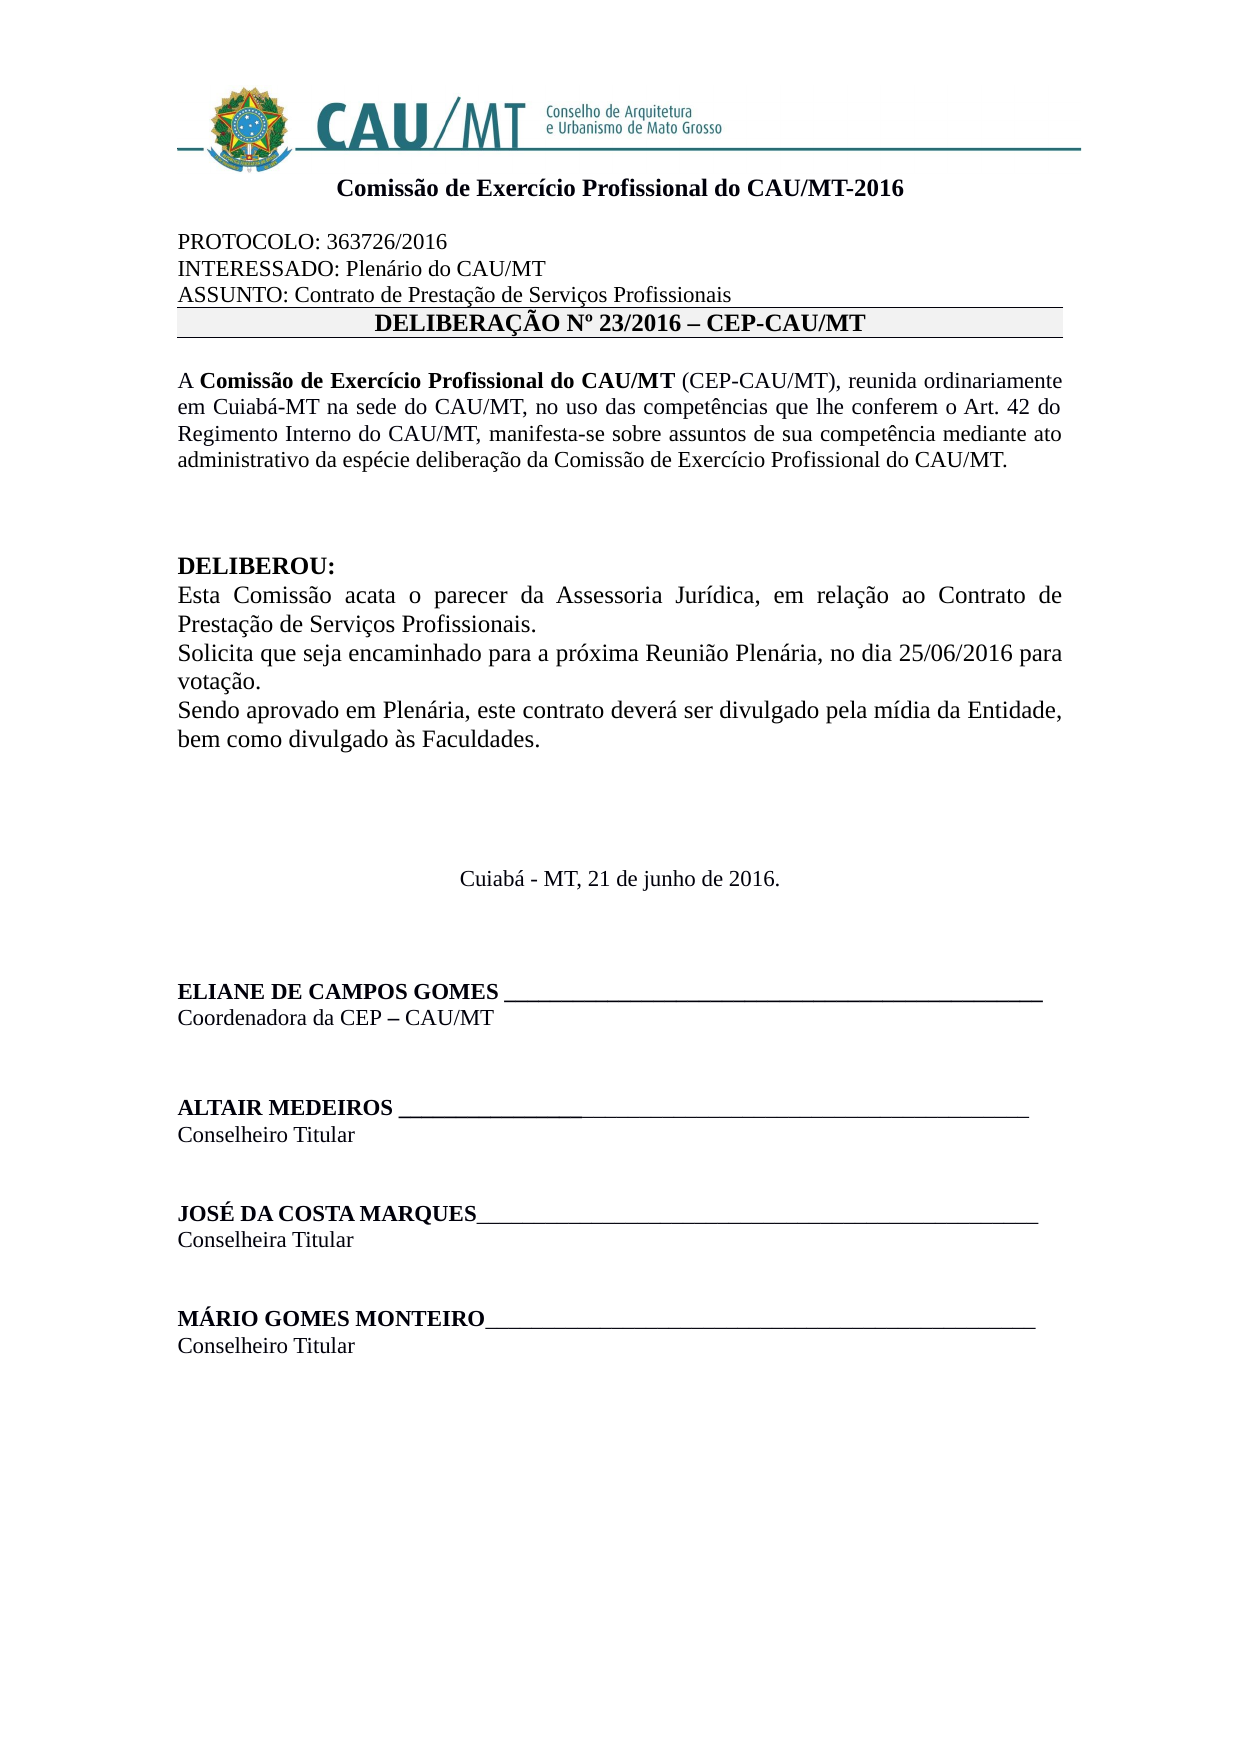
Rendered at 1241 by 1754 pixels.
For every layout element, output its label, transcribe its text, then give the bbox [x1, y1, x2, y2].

text A Comissão de Exercício Profissional do CAU/MT (CEP-CAU/MT), reunida ordinariamente em Cuiabá-MT na sede do CAU/MT, no uso das competências que lhe conferem o Art. 42 do Regimento Interno do CAU/MT, manifesta-se sobre assuntos de sua competência mediante ato administrativo da espécie deliberação da Comissão de Exercício Profissional do CAU/MT. [177, 367, 1063, 472]
text MÁRIO GOMES MONTEIRO________________________________________________ [177, 1305, 1063, 1332]
text Comissão de Exercício Profissional do CAU/MT-2016 [177, 174, 1063, 202]
text Conselheira Titular [177, 1226, 1063, 1253]
text Cuiabá - MT, 21 de junho de 2016. [177, 865, 1063, 892]
text DELIBERAÇÃO Nº 23/2016 – CEP-CAU/MT [177, 308, 1063, 337]
text Solicita que seja encaminhado para a próxima Reunião Plenária, no dia 25/06/2016 para votação. [177, 638, 1063, 695]
text ASSUNTO: Contrato de Prestação de Serviços Profissionais [177, 280, 1063, 307]
text Coordenadora da CEP – CAU/MT [177, 1004, 1063, 1031]
text ELIANE DE CAMPOS GOMES _______________________________________________ [177, 978, 1063, 1004]
text DELIBEROU: [177, 551, 1063, 580]
text Esta Comissão acata o parecer da Assessoria Jurídica, em relação ao Contrato de Prestação de Serviços Profissionais. [177, 580, 1063, 638]
text Conselheiro Titular [177, 1332, 1063, 1358]
text Sendo aprovado em Plenária, este contrato deverá ser divulgado pela mídia da Entidade, bem como divulgado às Faculdades. [177, 695, 1063, 753]
text ALTAIR MEDEIROS _______________________________________________________ [177, 1094, 1063, 1121]
text PROTOCOLO: 363726/2016 [177, 228, 1063, 255]
text Conselheiro Titular [177, 1121, 1063, 1147]
text INTERESSADO: Plenário do CAU/MT [177, 255, 1063, 280]
text JOSÉ DA COSTA MARQUES_________________________________________________ [177, 1200, 1063, 1226]
